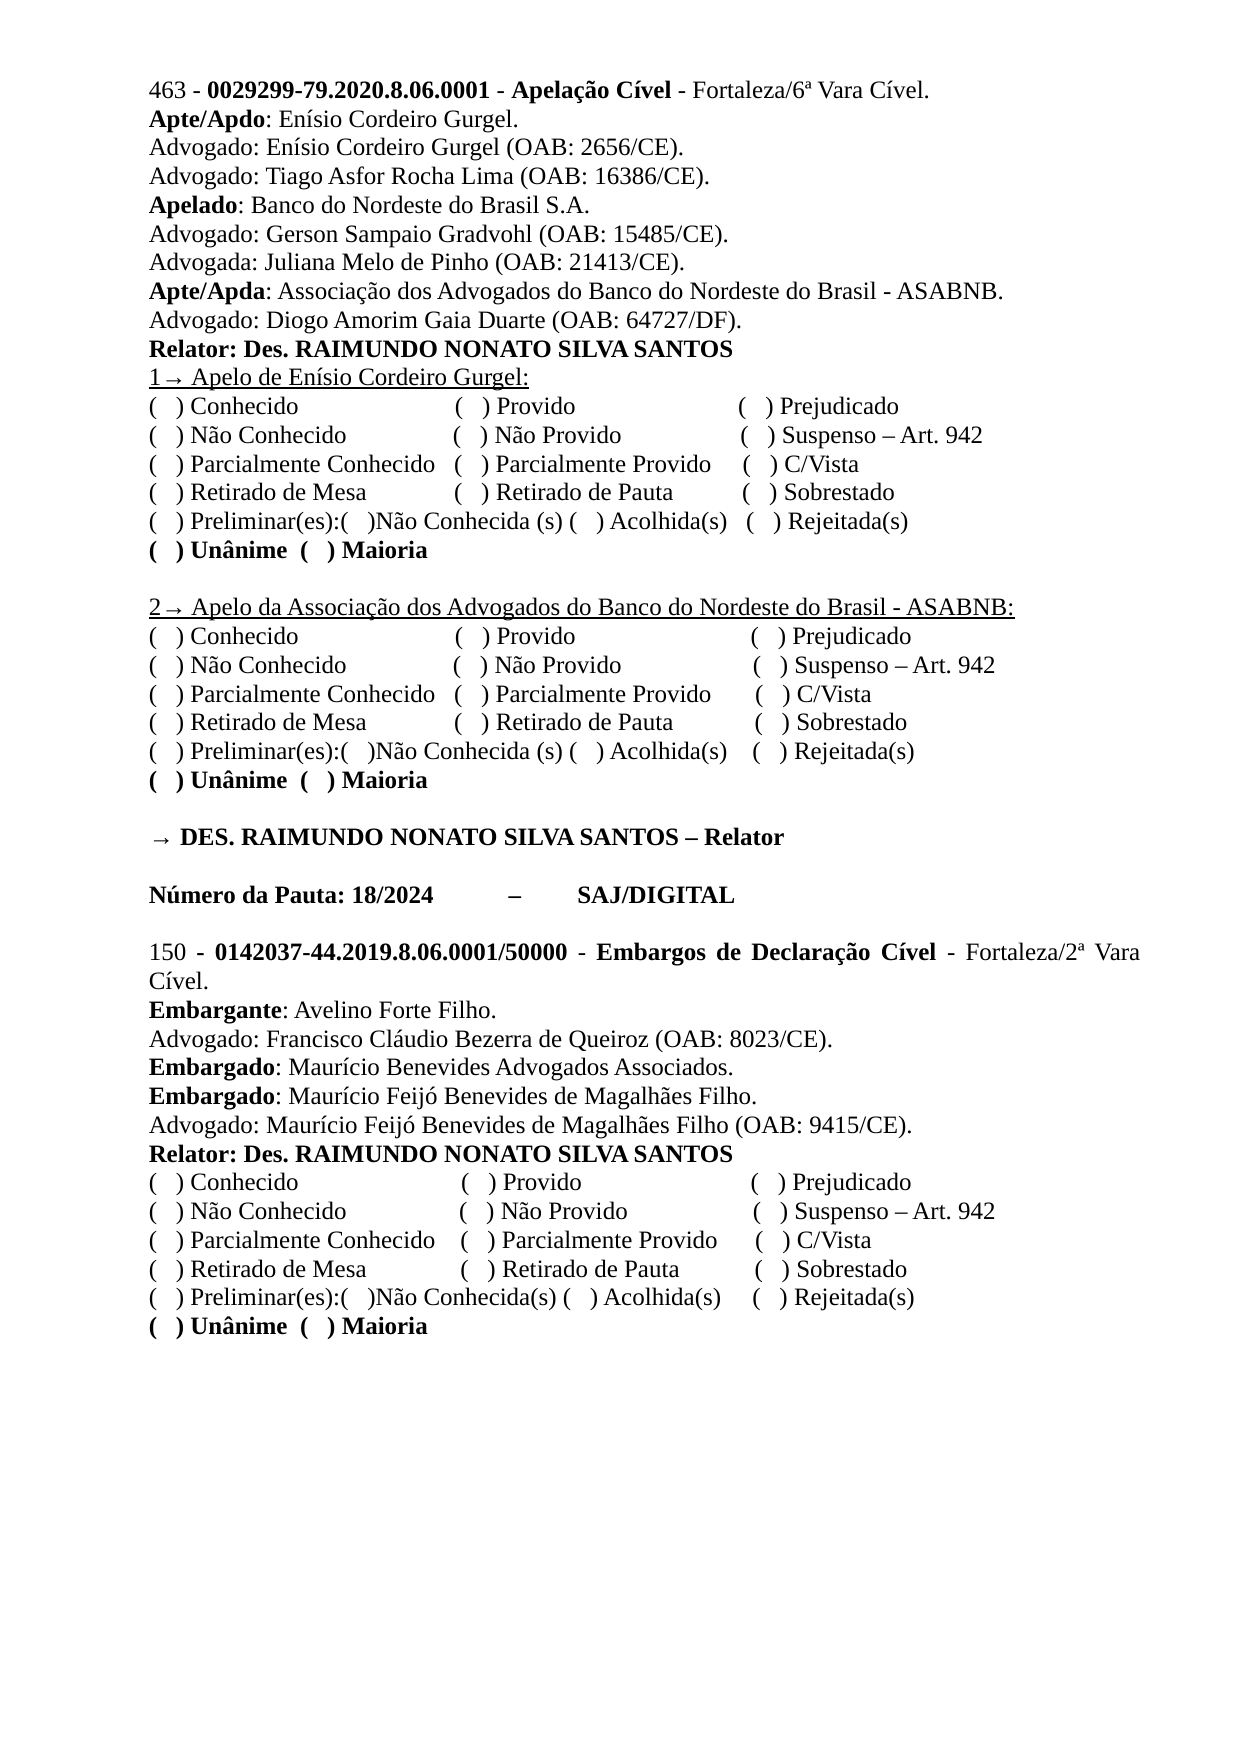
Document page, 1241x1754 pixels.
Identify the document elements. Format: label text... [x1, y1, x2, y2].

text ( ) Preliminar(es):( )Não Conhecida (s) ( ) Acolhida(s) ( ) Rejeitada(s) [148, 736, 1158, 765]
text 2→ Apelo da Associação dos Advogados do Banco do Nordeste do Brasil - ASABNB: [148, 592, 1141, 621]
text Advogado: Tiago Asfor Rocha Lima (OAB: 16386/CE). [148, 161, 1141, 190]
text ( ) Retirado de Mesa ( ) Retirado de Pauta ( ) Sobrestado [148, 1254, 1158, 1282]
text 150 - 0142037-44.2019.8.06.0001/50000 - Embargos de Declaração Cível - Fortaleza/2ª Vara Cível. [148, 937, 1141, 995]
text ( ) Unânime ( ) Maioria [148, 765, 1158, 794]
text Advogado: Diogo Amorim Gaia Duarte (OAB: 64727/DF). [148, 305, 1141, 334]
text Apte/Apdo: Enísio Cordeiro Gurgel. [148, 104, 1141, 132]
text Advogado: Maurício Feijó Benevides de Magalhães Filho (OAB: 9415/CE). [148, 1110, 1141, 1139]
text Embargado: Maurício Feijó Benevides de Magalhães Filho. [148, 1081, 1141, 1110]
text → DES. RAIMUNDO NONATO SILVA SANTOS – Relator [148, 822, 1141, 851]
text ( ) Retirado de Mesa ( ) Retirado de Pauta ( ) Sobrestado [148, 477, 1158, 506]
text 1→ Apelo de Enísio Cordeiro Gurgel: [148, 362, 1141, 391]
text ( ) Preliminar(es):( )Não Conhecida(s) ( ) Acolhida(s) ( ) Rejeitada(s) [148, 1282, 1158, 1311]
text ( ) Parcialmente Conhecido ( ) Parcialmente Provido ( ) C/Vista [148, 679, 1158, 707]
text Relator: Des. RAIMUNDO NONATO SILVA SANTOS [148, 334, 1141, 362]
text Advogado: Gerson Sampaio Gradvohl (OAB: 15485/CE). [148, 219, 1141, 247]
text Número da Pauta: 18/2024 – SAJ/DIGITAL [148, 880, 1141, 909]
text ( ) Não Conhecido ( ) Não Provido ( ) Suspenso – Art. 942 [148, 1196, 1158, 1225]
text Advogado: Francisco Cláudio Bezerra de Queiroz (OAB: 8023/CE). [148, 1024, 1141, 1052]
text ( ) Conhecido ( ) Provido ( ) Prejudicado [148, 621, 1141, 650]
text ( ) Preliminar(es):( )Não Conhecida (s) ( ) Acolhida(s) ( ) Rejeitada(s) [148, 506, 1158, 535]
text ( ) Retirado de Mesa ( ) Retirado de Pauta ( ) Sobrestado [148, 707, 1158, 736]
text ( ) Não Conhecido ( ) Não Provido ( ) Suspenso – Art. 942 [148, 420, 1158, 449]
text Relator: Des. RAIMUNDO NONATO SILVA SANTOS [148, 1139, 1141, 1167]
text Advogada: Juliana Melo de Pinho (OAB: 21413/CE). [148, 247, 1141, 276]
text Apte/Apda: Associação dos Advogados do Banco do Nordeste do Brasil - ASABNB. [148, 276, 1141, 305]
text 463 - 0029299-79.2020.8.06.0001 - Apelação Cível - Fortaleza/6ª Vara Cível. [148, 75, 1141, 104]
text ( ) Unânime ( ) Maioria [148, 535, 1158, 564]
text ( ) Parcialmente Conhecido ( ) Parcialmente Provido ( ) C/Vista [148, 449, 1158, 477]
text Apelado: Banco do Nordeste do Brasil S.A. [148, 190, 1141, 219]
text ( ) Parcialmente Conhecido ( ) Parcialmente Provido ( ) C/Vista [148, 1225, 1158, 1254]
text ( ) Conhecido ( ) Provido ( ) Prejudicado [148, 391, 1141, 420]
text ( ) Unânime ( ) Maioria [148, 1311, 1158, 1340]
text Embargante: Avelino Forte Filho. [148, 995, 1141, 1024]
text Advogado: Enísio Cordeiro Gurgel (OAB: 2656/CE). [148, 132, 1141, 161]
text Embargado: Maurício Benevides Advogados Associados. [148, 1052, 1141, 1081]
text ( ) Não Conhecido ( ) Não Provido ( ) Suspenso – Art. 942 [148, 650, 1158, 679]
text ( ) Conhecido ( ) Provido ( ) Prejudicado [148, 1167, 1141, 1196]
